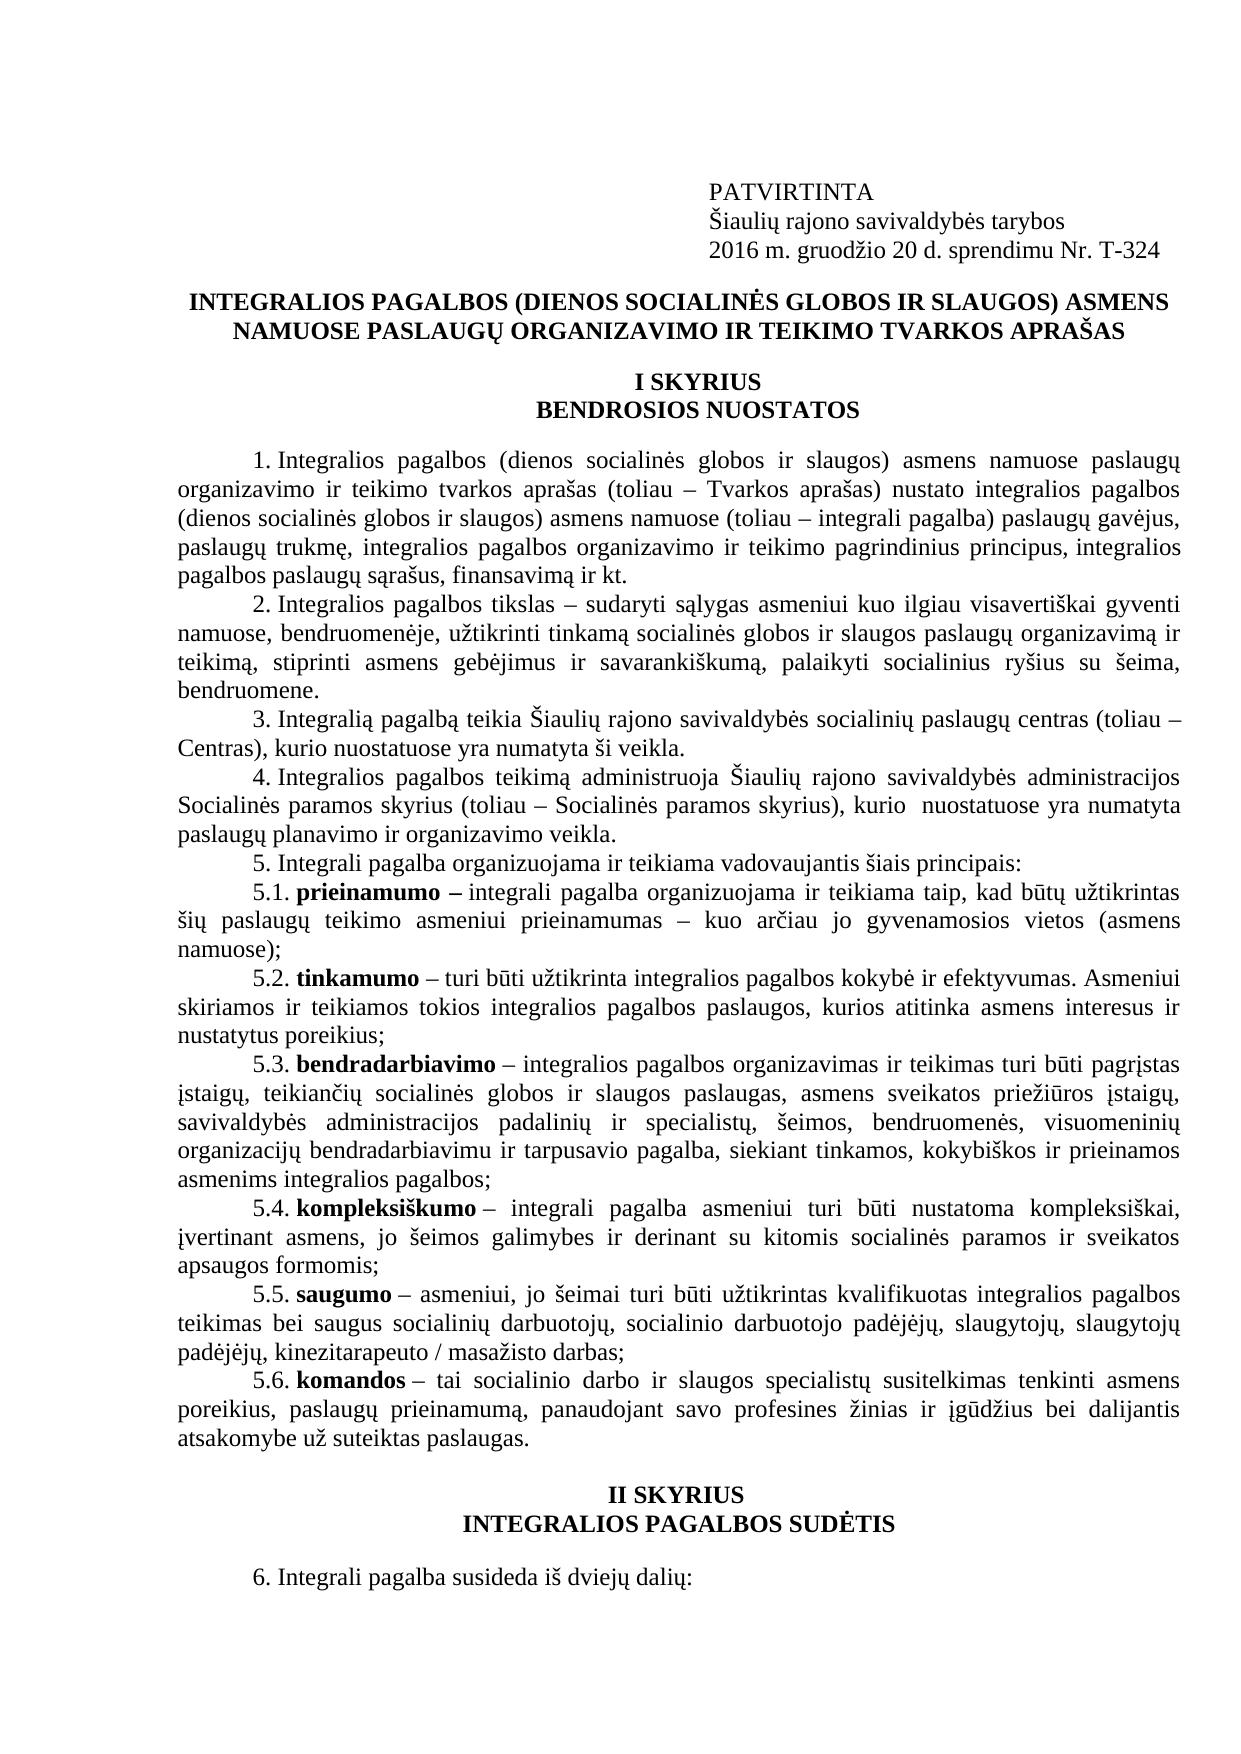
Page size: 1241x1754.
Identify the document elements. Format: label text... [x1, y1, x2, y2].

text II SKYRIUS [177, 1481, 1181, 1509]
text BENDROSIOS NUOSTATOS [215, 395, 1181, 424]
text 5.1. prieinamumo – integrali pagalba organizuojama ir teikiama taip, kad būtų užtikrintas šių paslaugų teikimo asmeniui prieinamumas – kuo arčiau jo gyvenamosios vietos (asmens namuose); [177, 877, 1181, 963]
text INTEGRALIOS PAGALBOS SUDĖTIS [177, 1509, 1181, 1538]
text 5.6. komandos – tai socialinio darbo ir slaugos specialistų susitelkimas tenkinti asmens poreikius, paslaugų prieinamumą, panaudojant savo profesines žinias ir įgūdžius bei dalijantis atsakomybe už suteiktas paslaugas. [177, 1366, 1181, 1452]
text 3. Integralią pagalbą teikia Šiaulių rajono savivaldybės socialinių paslaugų centras (toliau – Centras), kurio nuostatuose yra numatyta ši veikla. [177, 704, 1181, 762]
text 6. Integrali pagalba susideda iš dviejų dalių: [177, 1562, 1181, 1591]
text I SKYRIUS [215, 367, 1181, 395]
text PATVIRTINTA [177, 177, 1181, 206]
text 1. Integralios pagalbos (dienos socialinės globos ir slaugos) asmens namuose paslaugų organizavimo ir teikimo tvarkos aprašas (toliau – Tvarkos aprašas) nustato integralios pagalbos (dienos socialinės globos ir slaugos) asmens namuose (toliau – integrali pagalba) paslaugų gavėjus, paslaugų trukmę, integralios pagalbos organizavimo ir teikimo pagrindinius principus, integralios pagalbos paslaugų sąrašus, finansavimą ir kt. [177, 446, 1181, 589]
text 2. Integralios pagalbos tikslas – sudaryti sąlygas asmeniui kuo ilgiau visavertiškai gyventi namuose, bendruomenėje, užtikrinti tinkamą socialinės globos ir slaugos paslaugų organizavimą ir teikimą, stiprinti asmens gebėjimus ir savarankiškumą, palaikyti socialinius ryšius su šeima, bendruomene. [177, 589, 1181, 704]
text INTEGRALIOS PAGALBOS (DIENOS SOCIALINĖS GLOBOS IR SLAUGOS) ASMENS NAMUOSE PASLAUGŲ ORGANIZAVIMO IR TEIKIMO TVARKOS APRAŠAS [177, 287, 1181, 345]
text 5.2. tinkamumo – turi būti užtikrinta integralios pagalbos kokybė ir efektyvumas. Asmeniui skiriamos ir teikiamos tokios integralios pagalbos paslaugos, kurios atitinka asmens interesus ir nustatytus poreikius; [177, 963, 1181, 1049]
text 5. Integrali pagalba organizuojama ir teikiama vadovaujantis šiais principais: [177, 848, 1181, 877]
text 4. Integralios pagalbos teikimą administruoja Šiaulių rajono savivaldybės administracijos Socialinės paramos skyrius (toliau – Socialinės paramos skyrius), kurio nuostatuose yra numatyta paslaugų planavimo ir organizavimo veikla. [177, 762, 1181, 848]
text 5.5. saugumo – asmeniui, jo šeimai turi būti užtikrintas kvalifikuotas integralios pagalbos teikimas bei saugus socialinių darbuotojų, socialinio darbuotojo padėjėjų, slaugytojų, slaugytojų padėjėjų, kinezitarapeuto / masažisto darbas; [177, 1279, 1181, 1366]
text Šiaulių rajono savivaldybės tarybos [709, 206, 1181, 235]
text 5.3. bendradarbiavimo – integralios pagalbos organizavimas ir teikimas turi būti pagrįstas įstaigų, teikiančių socialinės globos ir slaugos paslaugas, asmens sveikatos priežiūros įstaigų, savivaldybės administracijos padalinių ir specialistų, šeimos, bendruomenės, visuomeninių organizacijų bendradarbiavimu ir tarpusavio pagalba, siekiant tinkamos, kokybiškos ir prieinamos asmenims integralios pagalbos; [177, 1049, 1181, 1193]
text 2016 m. gruodžio 20 d. sprendimu Nr. T-324 [709, 235, 1181, 263]
text 5.4. kompleksiškumo – integrali pagalba asmeniui turi būti nustatoma kompleksiškai, įvertinant asmens, jo šeimos galimybes ir derinant su kitomis socialinės paramos ir sveikatos apsaugos formomis; [177, 1193, 1181, 1279]
